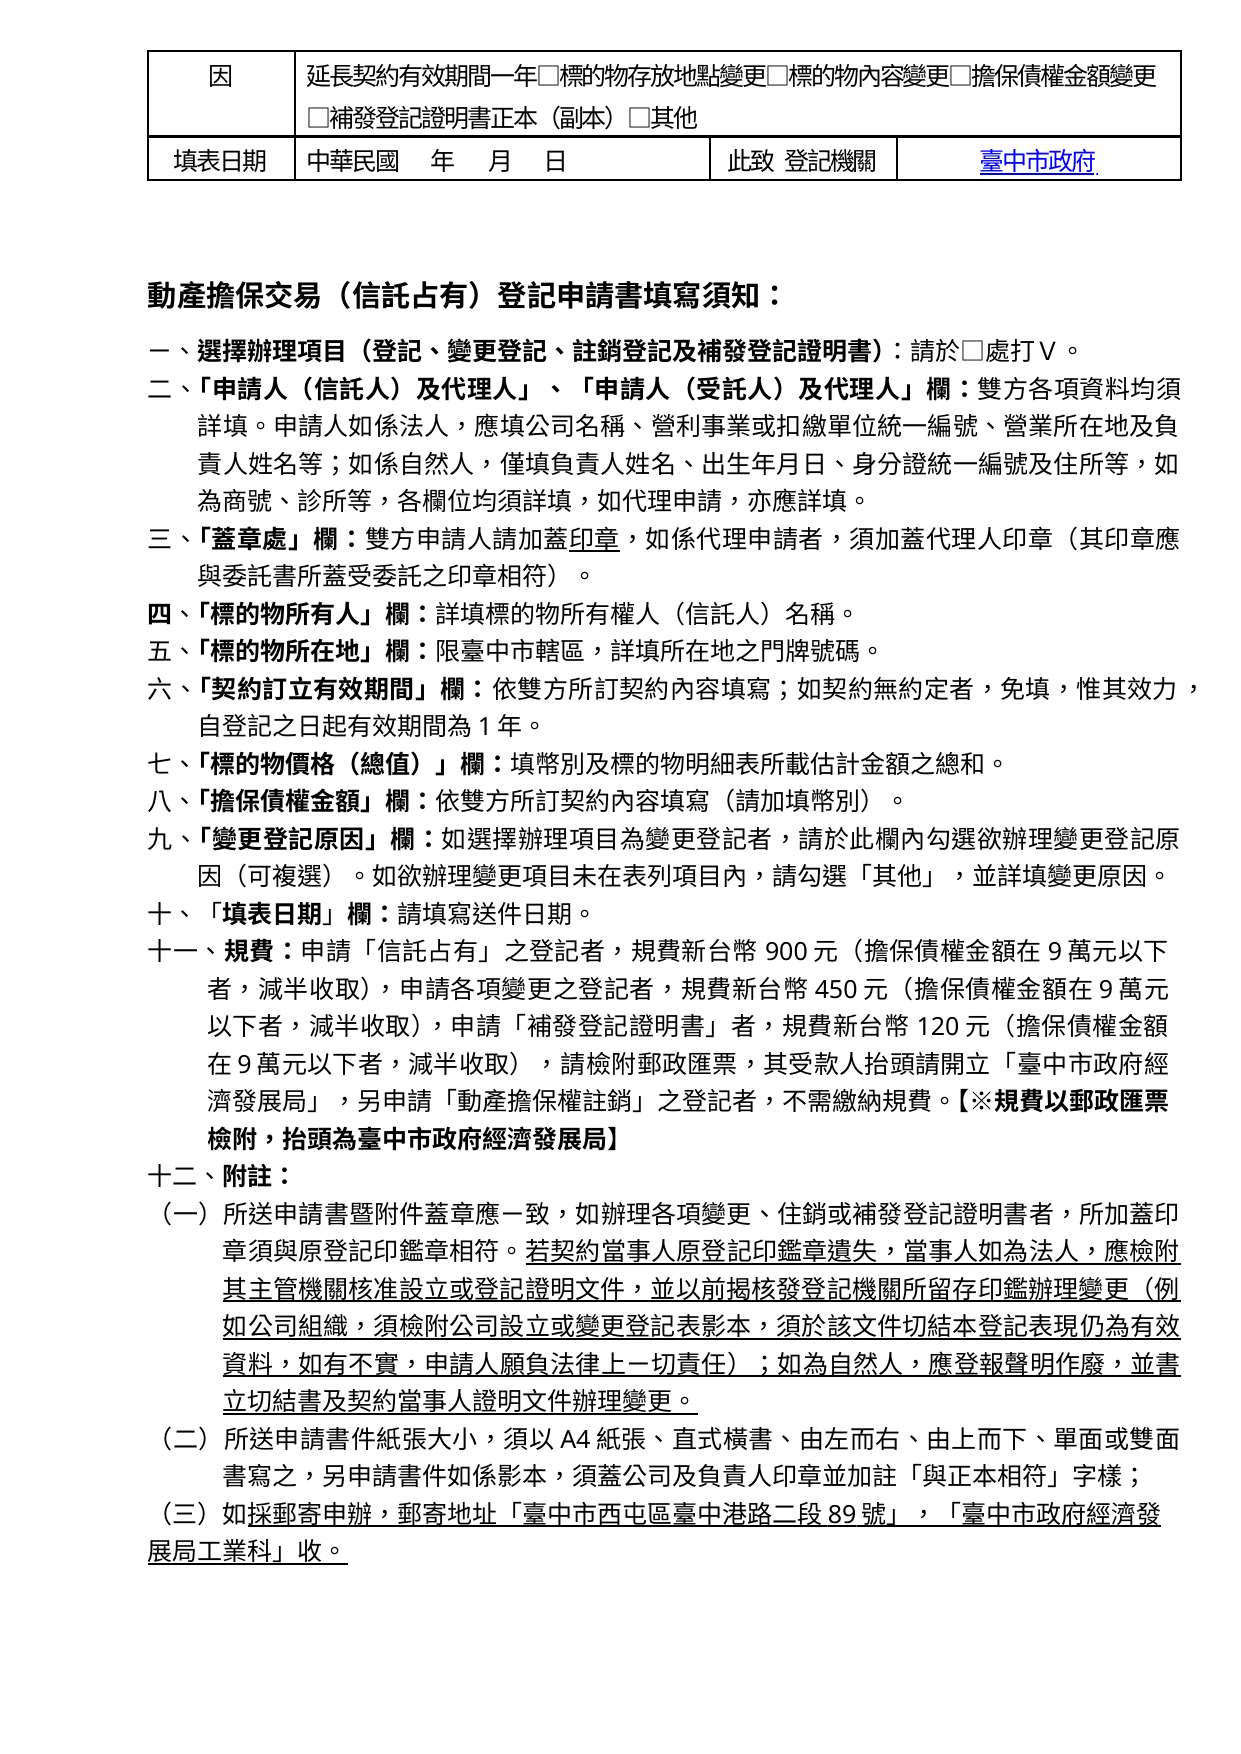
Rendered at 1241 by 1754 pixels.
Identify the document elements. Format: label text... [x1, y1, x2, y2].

text 七、「標的物價格（總值）」欄：填幣別及標的物明細表所載估計金額之總和。 [148, 744, 1181, 781]
text 四、「標的物所有人」欄：詳填標的物所有權人（信託人）名稱。 [148, 594, 1181, 631]
text （一）所送申請書暨附件蓋章應ㄧ致，如辦理各項變更、住銷或補發登記證明書者，所加蓋印章須與原登記印鑑章相符。若契約當事人原登記印鑑章遺失，當事人如為法人，應檢附其主管機關核准設立或登記證明文件，並以前揭核發登記機關所留存印鑑辦理變更（例如公司組織，須檢附公司設立或變更登記表影本，須於該文件切結本登記表現仍為有效資料，如有不實，申請人願負法律上ㄧ切責任）；如為自然人，應登報聲明作廢，並書立切結書及契約當事人證明文件辦理變更。 [148, 1194, 1181, 1419]
table_cell 中華民國 年 月 日 [296, 138, 709, 179]
text 九、「變更登記原因」欄：如選擇辦理項目為變更登記者，請於此欄內勾選欲辦理變更登記原因（可複選）。如欲辦理變更項目未在表列項目內，請勾選「其他」，並詳填變更原因。 [148, 819, 1181, 894]
table_cell 臺中市政府 [898, 138, 1180, 179]
table_cell 延長契約有效期間一年□標的物存放地點變更□標的物內容變更□擔保債權金額變更□補發登記證明書正本（副本）□其他 [296, 52, 1180, 135]
text 三、「蓋章處」欄：雙方申請人請加蓋印章，如係代理申請者，須加蓋代理人印章（其印章應與委託書所蓋受委託之印章相符）。 [148, 519, 1181, 594]
table_cell 此致 登記機關 [711, 138, 896, 179]
text 十二、附註： [148, 1156, 1181, 1194]
text 五、「標的物所在地」欄：限臺中市轄區，詳填所在地之門牌號碼。 [148, 631, 1181, 669]
text 動產擔保交易（信託占有）登記申請書填寫須知： [148, 256, 1181, 331]
text （二）所送申請書件紙張大小，須以A4紙張、直式橫書、由左而右、由上而下、單面或雙面書寫之，另申請書件如係影本，須蓋公司及負責人印章並加註「與正本相符」字樣； [148, 1419, 1181, 1494]
text 十、「填表日期」欄：請填寫送件日期。 [148, 894, 1181, 931]
text 六、「契約訂立有效期間」欄：依雙方所訂契約內容填寫；如契約無約定者，免填，惟其效力，自登記之日起有效期間為1年。 [148, 669, 1181, 744]
table_cell 因 [149, 52, 294, 135]
text 二、「申請人（信託人）及代理人」、「申請人（受託人）及代理人」欄：雙方各項資料均須詳填。申請人如係法人，應填公司名稱、營利事業或扣繳單位統一編號、營業所在地及負責人姓名等；如係自然人，僅填負責人姓名、出生年月日、身分證統一編號及住所等，如為商號、診所等，各欄位均須詳填，如代理申請，亦應詳填。 [148, 369, 1181, 519]
text 十一、規費：申請「信託占有」之登記者，規費新台幣900元（擔保債權金額在9萬元以下者，減半收取），申請各項變更之登記者，規費新台幣450元（擔保債權金額在9萬元以下者，減半收取），申請「補發登記證明書」者，規費新台幣120元（擔保債權金額在9萬元以下者，減半收取），請檢附郵政匯票，其受款人抬頭請開立「臺中市政府經濟發展局」，另申請「動產擔保權註銷」之登記者，不需繳納規費。【※規費以郵政匯票檢附，抬頭為臺中市政府經濟發展局】 [148, 931, 1169, 1156]
text （三）如採郵寄申辦，郵寄地址「臺中市西屯區臺中港路二段89號」，「臺中市政府經濟發展局工業科」收。 [148, 1494, 1181, 1569]
text ㄧ、選擇辦理項目（登記、變更登記、註銷登記及補發登記證明書）：請於□處打Ｖ。 [148, 331, 1181, 369]
text 八、「擔保債權金額」欄：依雙方所訂契約內容填寫（請加填幣別）。 [148, 781, 1181, 819]
table_cell 填表日期 [149, 138, 294, 179]
